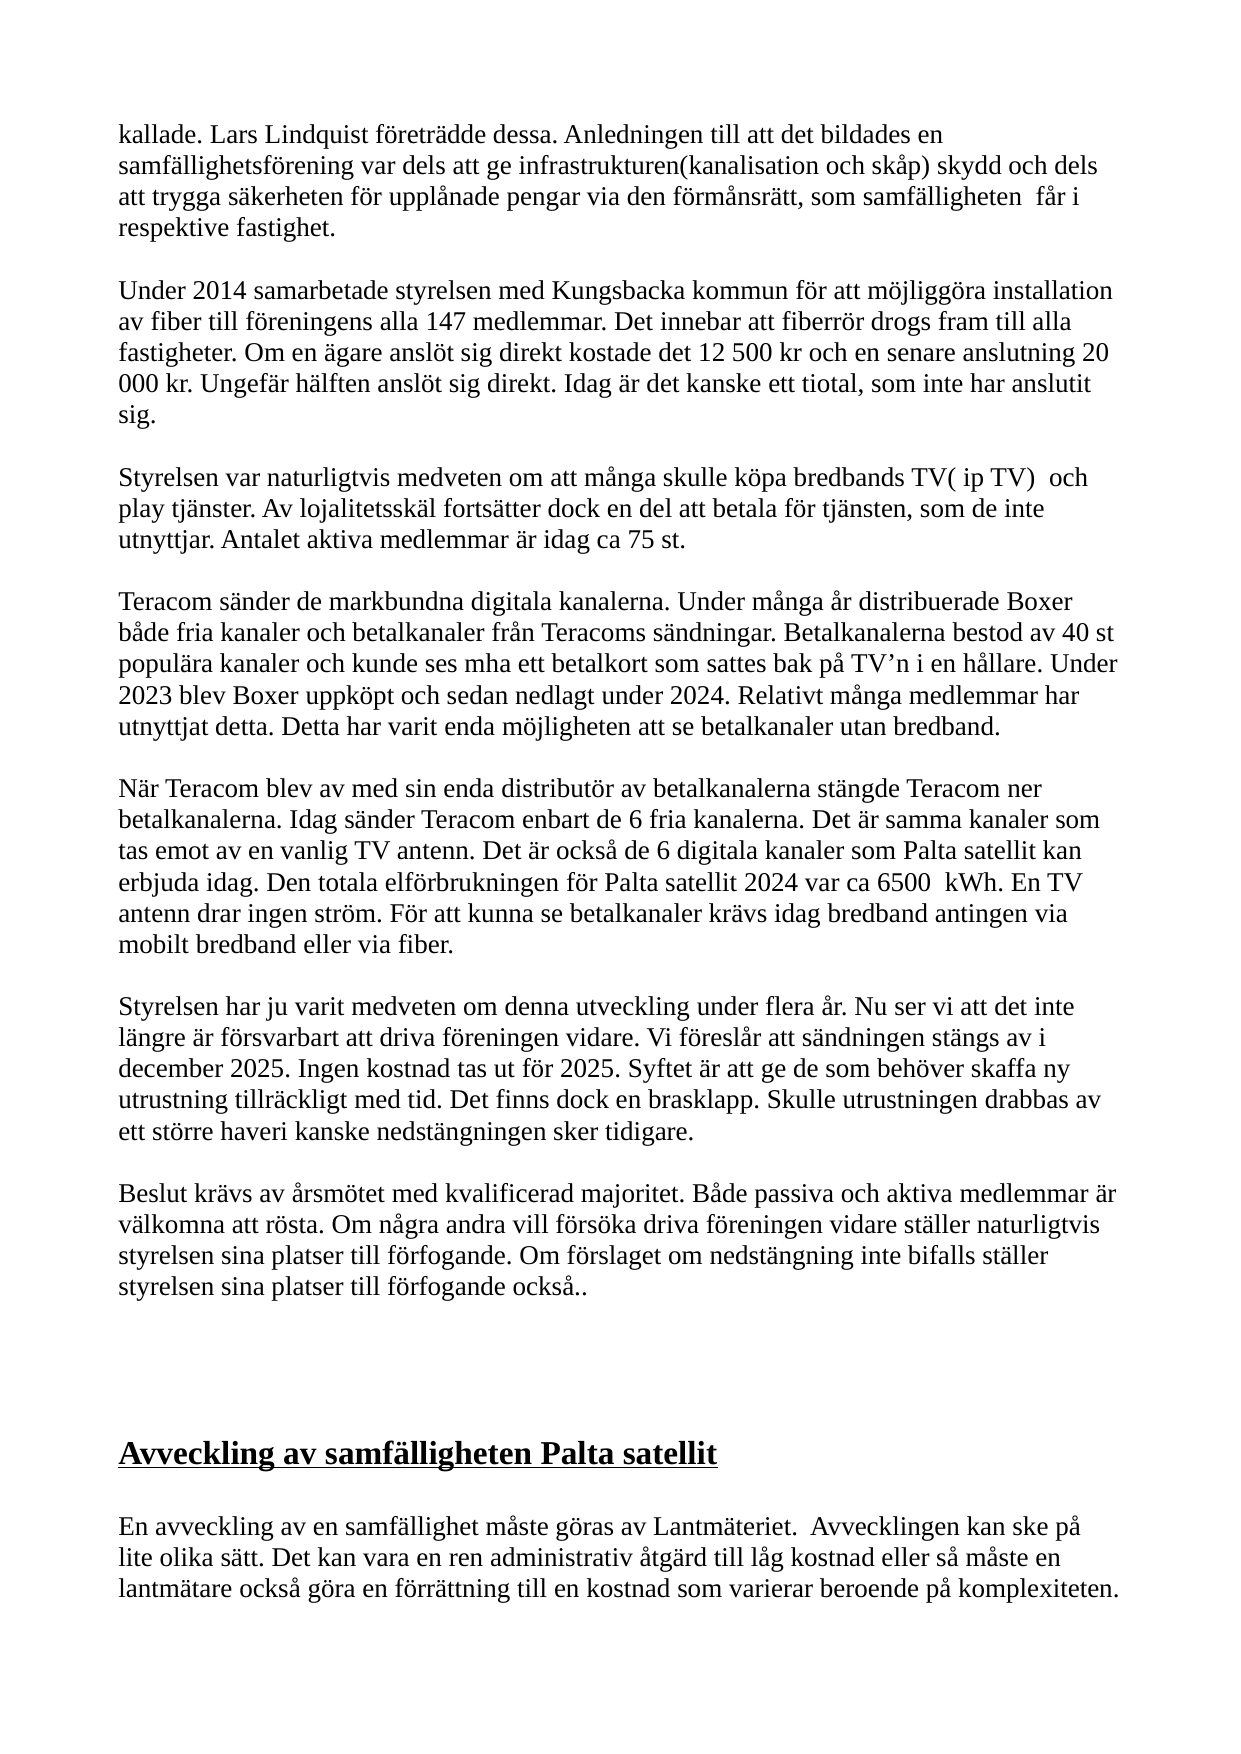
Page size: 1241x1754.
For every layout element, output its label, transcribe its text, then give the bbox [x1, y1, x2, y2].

text kallade. Lars Lindquist företrädde dessa. Anledningen till att det bildades en samfällighetsförening var dels att ge infrastrukturen(kanalisation och skåp) skydd och dels att trygga säkerheten för upplånade pengar via den förmånsrätt, som samfälligheten får i respektive fastighet. [118, 118, 1122, 243]
text Teracom sänder de markbundna digitala kanalerna. Under många år distribuerade Boxer både fria kanaler och betalkanaler från Teracoms sändningar. Betalkanalerna bestod av 40 st populära kanaler och kunde ses mha ett betalkort som sattes bak på TV’n i en hållare. Under 2023 blev Boxer uppköpt och sedan nedlagt under 2024. Relativt många medlemmar har utnyttjat detta. Detta har varit enda möjligheten att se betalkanaler utan bredband. [118, 585, 1122, 741]
text Avveckling av samfälligheten Palta satellit [118, 1433, 1122, 1472]
text Styrelsen var naturligtvis medveten om att många skulle köpa bredbands TV( ip TV) och play tjänster. Av lojalitetsskäl fortsätter dock en del att betala för tjänsten, som de inte utnyttjar. Antalet aktiva medlemmar är idag ca 75 st. [118, 461, 1122, 554]
text Under 2014 samarbetade styrelsen med Kungsbacka kommun för att möjliggöra installation av fiber till föreningens alla 147 medlemmar. Det innebar att fiberrör drogs fram till alla fastigheter. Om en ägare anslöt sig direkt kostade det 12 500 kr och en senare anslutning 20 000 kr. Ungefär hälften anslöt sig direkt. Idag är det kanske ett tiotal, som inte har anslutit sig. [118, 274, 1122, 429]
text Styrelsen har ju varit medveten om denna utveckling under flera år. Nu ser vi att det inte längre är försvarbart att driva föreningen vidare. Vi föreslår att sändningen stängs av i december 2025. Ingen kostnad tas ut för 2025. Syftet är att ge de som behöver skaffa ny utrustning tillräckligt med tid. Det finns dock en brasklapp. Skulle utrustningen drabbas av ett större haveri kanske nedstängningen sker tidigare. [118, 990, 1122, 1146]
text Beslut krävs av årsmötet med kvalificerad majoritet. Både passiva och aktiva medlemmar är välkomna att rösta. Om några andra vill försöka driva föreningen vidare ställer naturligtvis styrelsen sina platser till förfogande. Om förslaget om nedstängning inte bifalls ställer styrelsen sina platser till förfogande också.. [118, 1177, 1122, 1302]
text När Teracom blev av med sin enda distributör av betalkanalerna stängde Teracom ner betalkanalerna. Idag sänder Teracom enbart de 6 fria kanalerna. Det är samma kanaler som tas emot av en vanlig TV antenn. Det är också de 6 digitala kanaler som Palta satellit kan erbjuda idag. Den totala elförbrukningen för Palta satellit 2024 var ca 6500 kWh. En TV antenn drar ingen ström. För att kunna se betalkanaler krävs idag bredband antingen via mobilt bredband eller via fiber. [118, 772, 1122, 959]
text En avveckling av en samfällighet måste göras av Lantmäteriet. Avvecklingen kan ske på lite olika sätt. Det kan vara en ren administrativ åtgärd till låg kostnad eller så måste en lantmätare också göra en förrättning till en kostnad som varierar beroende på komplexiteten. [118, 1510, 1122, 1603]
